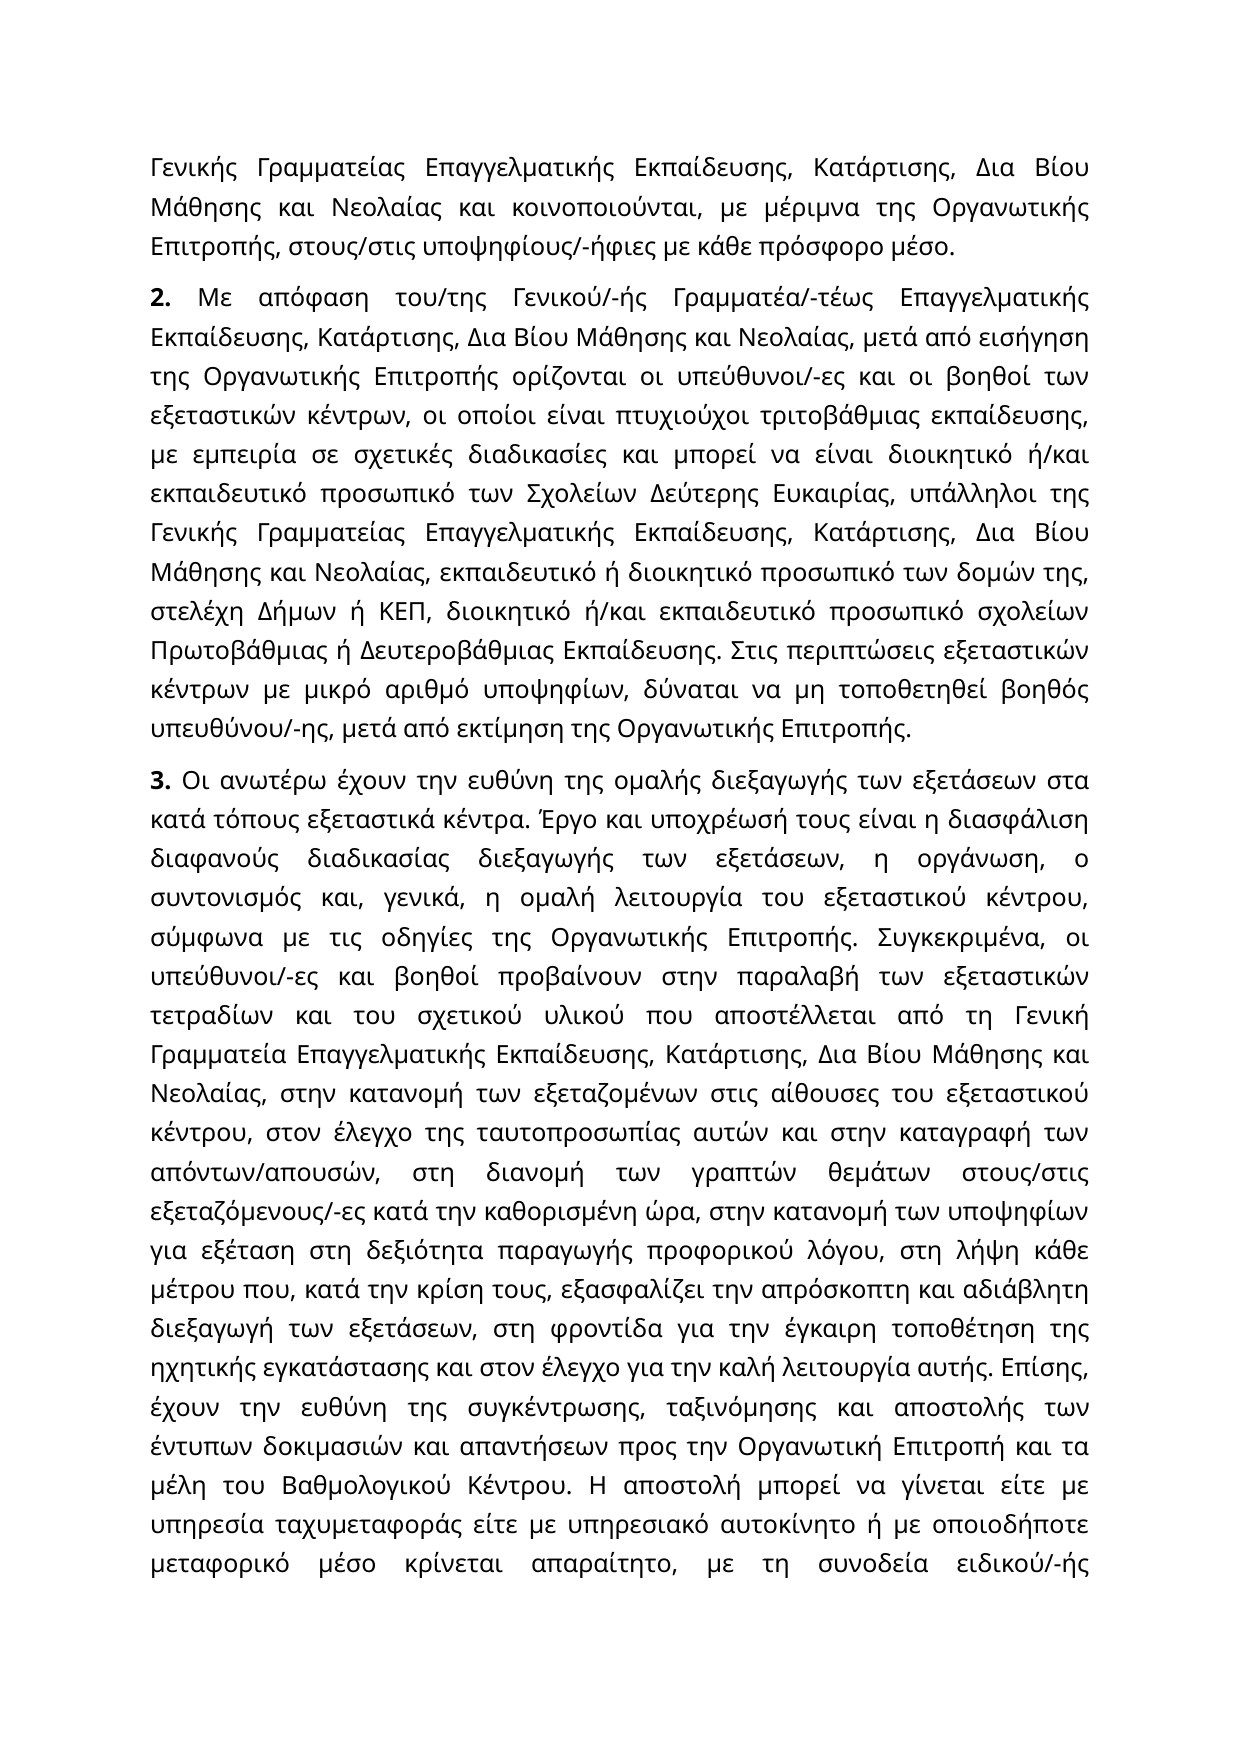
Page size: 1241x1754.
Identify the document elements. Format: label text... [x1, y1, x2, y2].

text Γενικής Γραμματείας Επαγγελματικής Εκπαίδευσης, Κατάρτισης, Δια Βίου Μάθησης και Νεολαίας και κοινοποιούνται, με μέριμνα της Οργανωτικής Επιτροπής, στους/στις υποψηφίους/-ήφιες με κάθε πρόσφορο μέσο. [150, 150, 1090, 262]
text 2. Με απόφαση του/της Γενικού/-ής Γραμματέα/-τέως Επαγγελματικής Εκπαίδευσης, Κατάρτισης, Δια Βίου Μάθησης και Νεολαίας, μετά από εισήγηση της Οργανωτικής Επιτροπής ορίζονται οι υπεύθυνοι/-ες και οι βοηθοί των εξεταστικών κέντρων, οι οποίοι είναι πτυχιούχοι τριτοβάθμιας εκπαίδευσης, με εμπειρία σε σχετικές διαδικασίες και μπορεί να είναι διοικητικό ή/και εκπαιδευτικό προσωπικό των Σχολείων Δεύτερης Ευκαιρίας, υπάλληλοι της Γενικής Γραμματείας Επαγγελματικής Εκπαίδευσης, Κατάρτισης, Δια Βίου Μάθησης και Νεολαίας, εκπαιδευτικό ή διοικητικό προσωπικό των δομών της, στελέχη Δήμων ή ΚΕΠ, διοικητικό ή/και εκπαιδευτικό προσωπικό σχολείων Πρωτοβάθμιας ή Δευτεροβάθμιας Εκπαίδευσης. Στις περιπτώσεις εξεταστικών κέντρων με μικρό αριθμό υποψηφίων, δύναται να μη τοποθετηθεί βοηθός υπευθύνου/-ης, μετά από εκτίμηση της Οργανωτικής Επιτροπής. [150, 280, 1090, 745]
text 3. Οι ανωτέρω έχουν την ευθύνη της ομαλής διεξαγωγής των εξετάσεων στα κατά τόπους εξεταστικά κέντρα. Έργο και υποχρέωσή τους είναι η διασφάλιση διαφανούς διαδικασίας διεξαγωγής των εξετάσεων, η οργάνωση, ο συντονισμός και, γενικά, η ομαλή λειτουργία του εξεταστικού κέντρου, σύμφωνα με τις οδηγίες της Οργανωτικής Επιτροπής. Συγκεκριμένα, οι υπεύθυνοι/-ες και βοηθοί προβαίνουν στην παραλαβή των εξεταστικών τετραδίων και του σχετικού υλικού που αποστέλλεται από τη Γενική Γραμματεία Επαγγελματικής Εκπαίδευσης, Κατάρτισης, Δια Βίου Μάθησης και Νεολαίας, στην κατανομή των εξεταζομένων στις αίθουσες του εξεταστικού κέντρου, στον έλεγχο της ταυτοπροσωπίας αυτών και στην καταγραφή των απόντων/απουσών, στη διανομή των γραπτών θεμάτων στους/στις εξεταζόμενους/-ες κατά την καθορισμένη ώρα, στην κατανομή των υποψηφίων για εξέταση στη δεξιότητα παραγωγής προφορικού λόγου, στη λήψη κάθε μέτρου που, κατά την κρίση τους, εξασφαλίζει την απρόσκοπτη και αδιάβλητη διεξαγωγή των εξετάσεων, στη φροντίδα για την έγκαιρη τοποθέτηση της ηχητικής εγκατάστασης και στον έλεγχο για την καλή λειτουργία αυτής. Επίσης, έχουν την ευθύνη της συγκέντρωσης, ταξινόμησης και αποστολής των έντυπων δοκιμασιών και απαντήσεων προς την Οργανωτική Επιτροπή και τα μέλη του Βαθμολογικού Κέντρου. Η αποστολή μπορεί να γίνεται είτε με υπηρεσία ταχυμεταφοράς είτε με υπηρεσιακό αυτοκίνητο ή με οποιοδήποτε μεταφορικό μέσο κρίνεται απαραίτητο, με τη συνοδεία ειδικού/-ής [150, 762, 1090, 1580]
